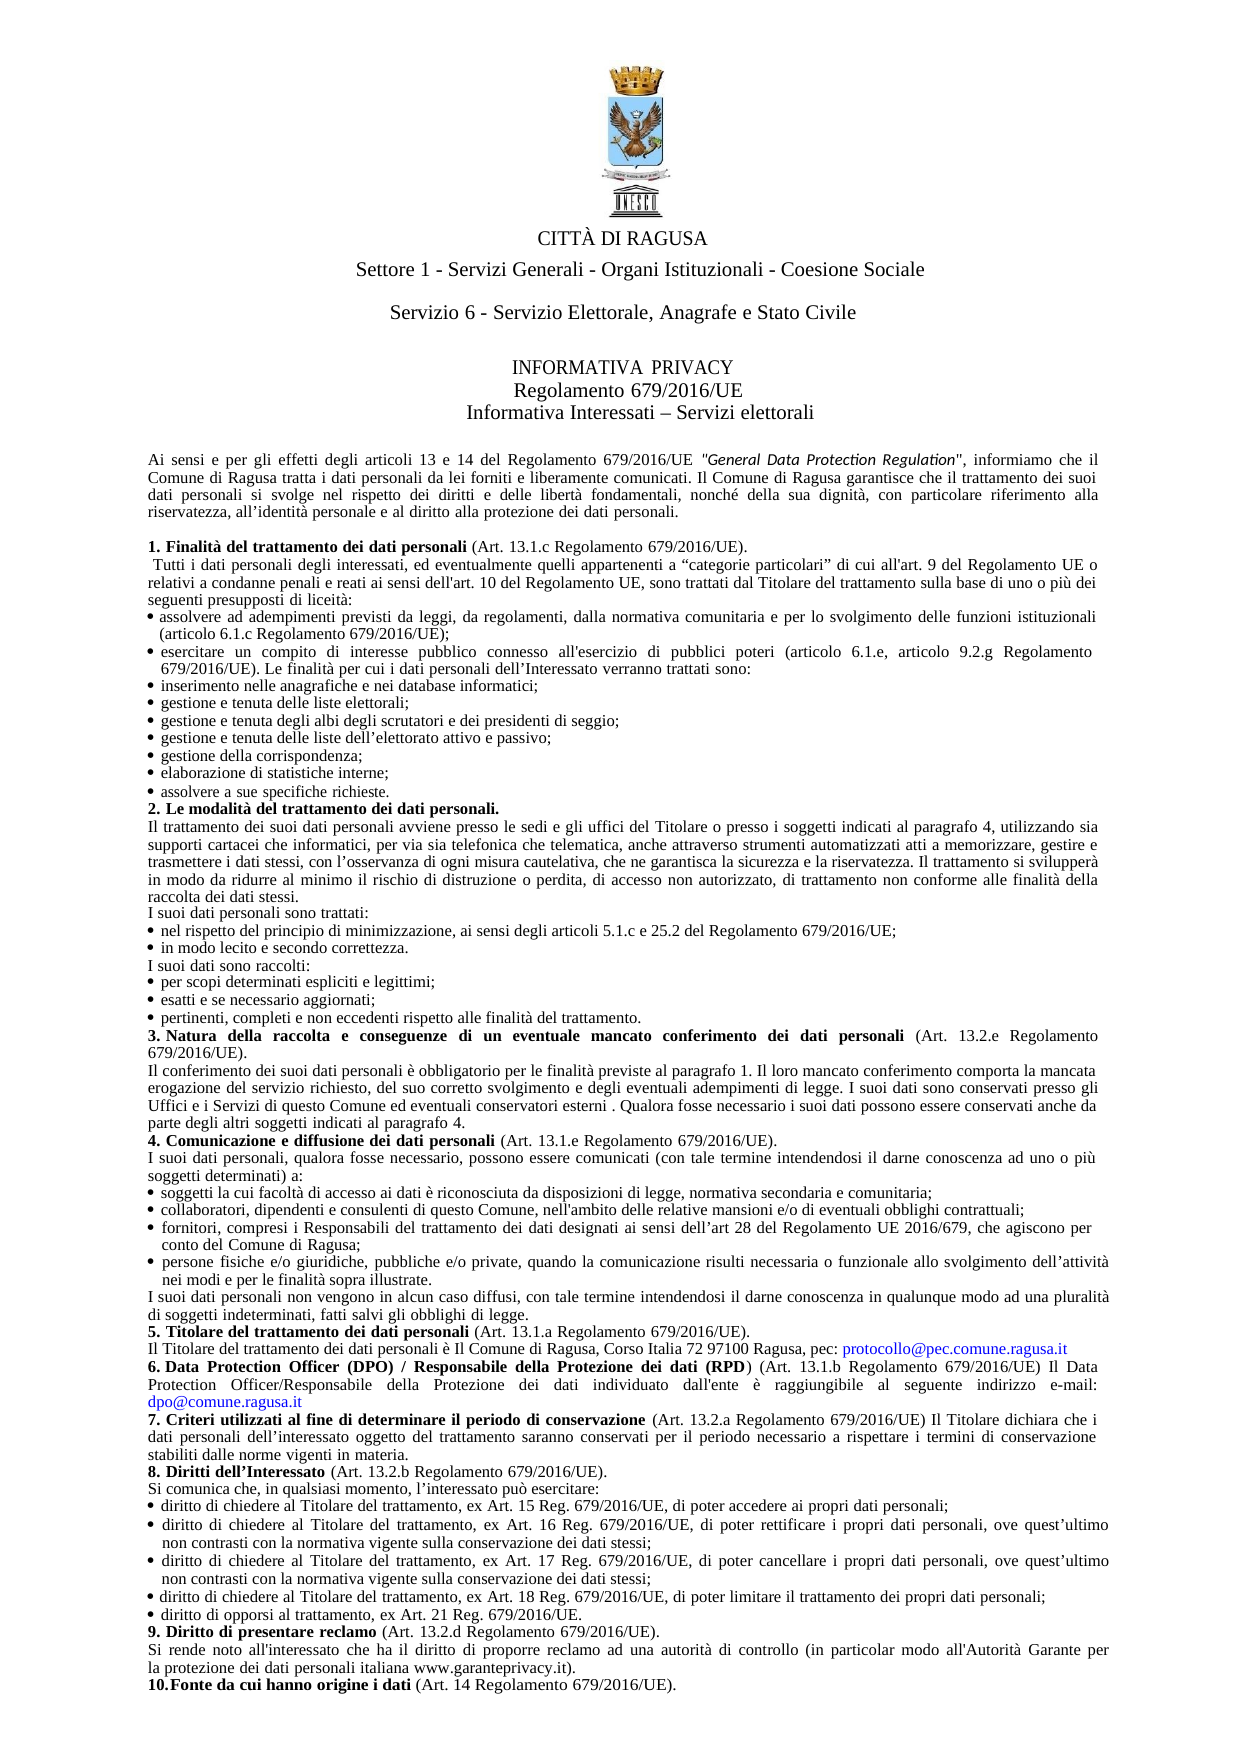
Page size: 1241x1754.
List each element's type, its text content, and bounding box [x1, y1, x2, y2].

list Diritti dell’Interessato (Art. 13.2.b Regolamento 679/2016/UE). [148, 1464, 1109, 1481]
list assolvere a sue specifiche richieste. [148, 782, 1109, 801]
list assolvere ad adempimenti previsti da leggi, da regolamenti, dalla normativa comunitaria e per lo svolgimento delle funzioni istituzionali (articolo 6.1.c Regolamento 679/2016/UE); [147, 609, 1098, 643]
list elaborazione di statistiche interne; [148, 765, 1109, 782]
list Criteri utilizzati al fine di determinare il periodo di conservazione (Art. 13.2.a Regolamento 679/2016/UE) Il Titolare dichiara che i dati personali dell’interessato oggetto del trattamento saranno conservati per il periodo necessario a rispettare i termini di conservazione stabiliti dalle norme vigenti in materia. [148, 1411, 1098, 1464]
list Finalità del trattamento dei dati personali (Art. 13.1.c Regolamento 679/2016/UE). [148, 538, 1109, 556]
list Data Protection Officer (DPO) / Responsabile della Protezione dei dati (RPD) (Art. 13.1.b Regolamento 679/2016/UE) Il Data Protection Officer/Responsabile della Protezione dei dati individuato dall'ente è raggiungibile al seguente indirizzo e-mail: dpo@comune.ragusa.it [148, 1359, 1098, 1411]
list I suoi dati sono raccolti: [147, 957, 1109, 975]
list Fonte da cui hanno origine i dati (Art. 14 Regolamento 679/2016/UE). [148, 1677, 1109, 1694]
text Il trattamento dei suoi dati personali avviene presso le sedi e gli uffici del Titolare o presso i soggetti indicati al paragrafo 4, utilizzando sia supporti cartacei che informatici, per via sia telefonica che telematica, anche attraverso strumenti automatizzati atti a memorizzare, gestire e trasmettere i dati stessi, con l’osservanza di ogni misura cautelativa, che ne garantisca la sicurezza e la riservatezza. Il trattamento si svilupperà in modo da ridurre al minimo il rischio di distruzione o perdita, di accesso non autorizzato, di trattamento non conforme alle finalità della raccolta dei dati stessi. [148, 819, 1098, 906]
list diritto di chiedere al Titolare del trattamento, ex Art. 17 Reg. 679/2016/UE, di poter cancellare i propri dati personali, ove quest’ultimo non contrasti con la normativa vigente sulla conservazione dei dati stessi; [148, 1552, 1109, 1588]
list in modo lecito e secondo correttezza. [147, 940, 1109, 957]
list diritto di opporsi al trattamento, ex Art. 21 Reg. 679/2016/UE. [148, 1606, 1109, 1624]
list diritto di chiedere al Titolare del trattamento, ex Art. 18 Reg. 679/2016/UE, di poter limitare il trattamento dei propri dati personali; [147, 1588, 1109, 1606]
list gestione della corrispondenza; [148, 747, 1109, 765]
list persone fisiche e/o giuridiche, pubbliche e/o private, quando la comunicazione risulti necessaria o funzionale allo svolgimento dell’attività nei modi e per le finalità sopra illustrate. [148, 1254, 1109, 1289]
text Si comunica che, in qualsiasi momento, l’interessato può esercitare: [148, 1481, 1109, 1498]
list Titolare del trattamento dei dati personali (Art. 13.1.a Regolamento 679/2016/UE). [148, 1324, 1109, 1341]
text INFORMATIVA PRIVACY [350, 356, 895, 379]
list esercitare un compito di interesse pubblico connesso all'esercizio di pubblici poteri (articolo 6.1.e, articolo 9.2.g Regolamento 679/2016/UE). Le finalità per cui i dati personali dell’Interessato verranno trattati sono: [147, 643, 1103, 678]
list gestione e tenuta delle liste dell’elettorato attivo e passivo; [148, 730, 1109, 747]
picture [598, 60, 673, 220]
list Natura della raccolta e conseguenze di un eventuale mancato conferimento dei dati personali (Art. 13.2.e Regolamento 679/2016/UE). [148, 1027, 1098, 1062]
text I suoi dati personali, qualora fosse necessario, possono essere comunicati (con tale termine intendendosi il darne conoscenza ad uno o più soggetti determinati) a: [148, 1150, 1098, 1185]
list nel rispetto del principio di minimizzazione, ai sensi degli articoli 5.1.c e 25.2 del Regolamento 679/2016/UE; [148, 922, 1109, 940]
list gestione e tenuta degli albi degli scrutatori e dei presidenti di seggio; [148, 712, 1109, 730]
text Tutti i dati personali degli interessati, ed eventualmente quelli appartenenti a “categorie particolari” di cui all'art. 9 del Regolamento UE o relativi a condanne penali e reati ai sensi dell'art. 10 del Regolamento UE, sono trattati dal Titolare del trattamento sulla base di uno o più dei seguenti presupposti di liceità: [148, 557, 1098, 609]
list inserimento nelle anagrafiche e nei database informatici; [148, 678, 1109, 694]
list Diritto di presentare reclamo (Art. 13.2.d Regolamento 679/2016/UE). [148, 1624, 1109, 1641]
list diritto di chiedere al Titolare del trattamento, ex Art. 15 Reg. 679/2016/UE, di poter accedere ai propri dati personali; [148, 1498, 1109, 1515]
text Informativa Interessati – Servizi elettorali [466, 402, 897, 424]
text Ai sensi e per gli effetti degli articoli 13 e 14 del Regolamento 679/2016/UE "General Data Protection Regulation", informiamo che il Comune di Ragusa tratta i dati personali da lei forniti e liberamente comunicati. Il Comune di Ragusa garantisce che il trattamento dei suoi dati personali si svolge nel rispetto dei diritti e delle libertà fondamentali, nonché della sua dignità, con particolare riferimento alla riservatezza, all’identità personale e al diritto alla protezione dei dati personali. [148, 451, 1098, 521]
list fornitori, compresi i Responsabili del trattamento dei dati designati ai sensi dell’art 28 del Regolamento UE 2016/679, che agiscono per conto del Comune di Ragusa; [148, 1219, 1098, 1254]
text Settore 1 - Servizi Generali - Organi Istituzionali - Coesione Sociale [348, 257, 932, 281]
list Il conferimento dei suoi dati personali è obbligatorio per le finalità previste al paragrafo 1. Il loro mancato conferimento comporta la mancata erogazione del servizio richiesto, del suo corretto svolgimento e degli eventuali adempimenti di legge. I suoi dati sono conservati presso gli Uffici e i Servizi di questo Comune ed eventuali conservatori esterni . Qualora fosse necessario i suoi dati possono essere conservati anche da parte degli altri soggetti indicati al paragrafo 4. [148, 1062, 1098, 1132]
text Servizio 6 - Servizio Elettorale, Anagrafe e Stato Civile [351, 300, 895, 324]
list soggetti la cui facoltà di accesso ai dati è riconosciuta da disposizioni di legge, normativa secondaria e comunitaria; [148, 1185, 1109, 1202]
text Il Titolare del trattamento dei dati personali è Il Comune di Ragusa, Corso Italia 72 97100 Ragusa, pec: protocollo@pec.comune.ragusa.it [148, 1341, 1109, 1358]
text Si rende noto all'interessato che ha il diritto di proporre reclamo ad una autorità di controllo (in particolar modo all'Autorità Garante per la protezione dei dati personali italiana www.garanteprivacy.it). [148, 1642, 1109, 1677]
text CITTÀ DI RAGUSA [350, 225, 895, 249]
text I suoi dati personali sono trattati: [148, 906, 1109, 922]
list gestione e tenuta delle liste elettorali; [148, 694, 1109, 712]
list collaboratori, dipendenti e consulenti di questo Comune, nell'ambito delle relative mansioni e/o di eventuali obblighi contrattuali; [148, 1202, 1109, 1219]
text I suoi dati personali non vengono in alcun caso diffusi, con tale termine intendendosi il darne conoscenza in qualunque modo ad una pluralità di soggetti indeterminati, fatti salvi gli obblighi di legge. [148, 1289, 1109, 1324]
list diritto di chiedere al Titolare del trattamento, ex Art. 16 Reg. 679/2016/UE, di poter rettificare i propri dati personali, ove quest’ultimo non contrasti con la normativa vigente sulla conservazione dei dati stessi; [148, 1515, 1109, 1552]
list Comunicazione e diffusione dei dati personali (Art. 13.1.e Regolamento 679/2016/UE). [148, 1132, 1109, 1149]
list per scopi determinati espliciti e legittimi; [148, 975, 1109, 991]
list Le modalità del trattamento dei dati personali. [148, 801, 1109, 818]
list pertinenti, completi e non eccedenti rispetto alle finalità del trattamento. [148, 1009, 1109, 1027]
text Regolamento 679/2016/UE [513, 380, 897, 402]
list esatti e se necessario aggiornati; [148, 991, 1109, 1009]
